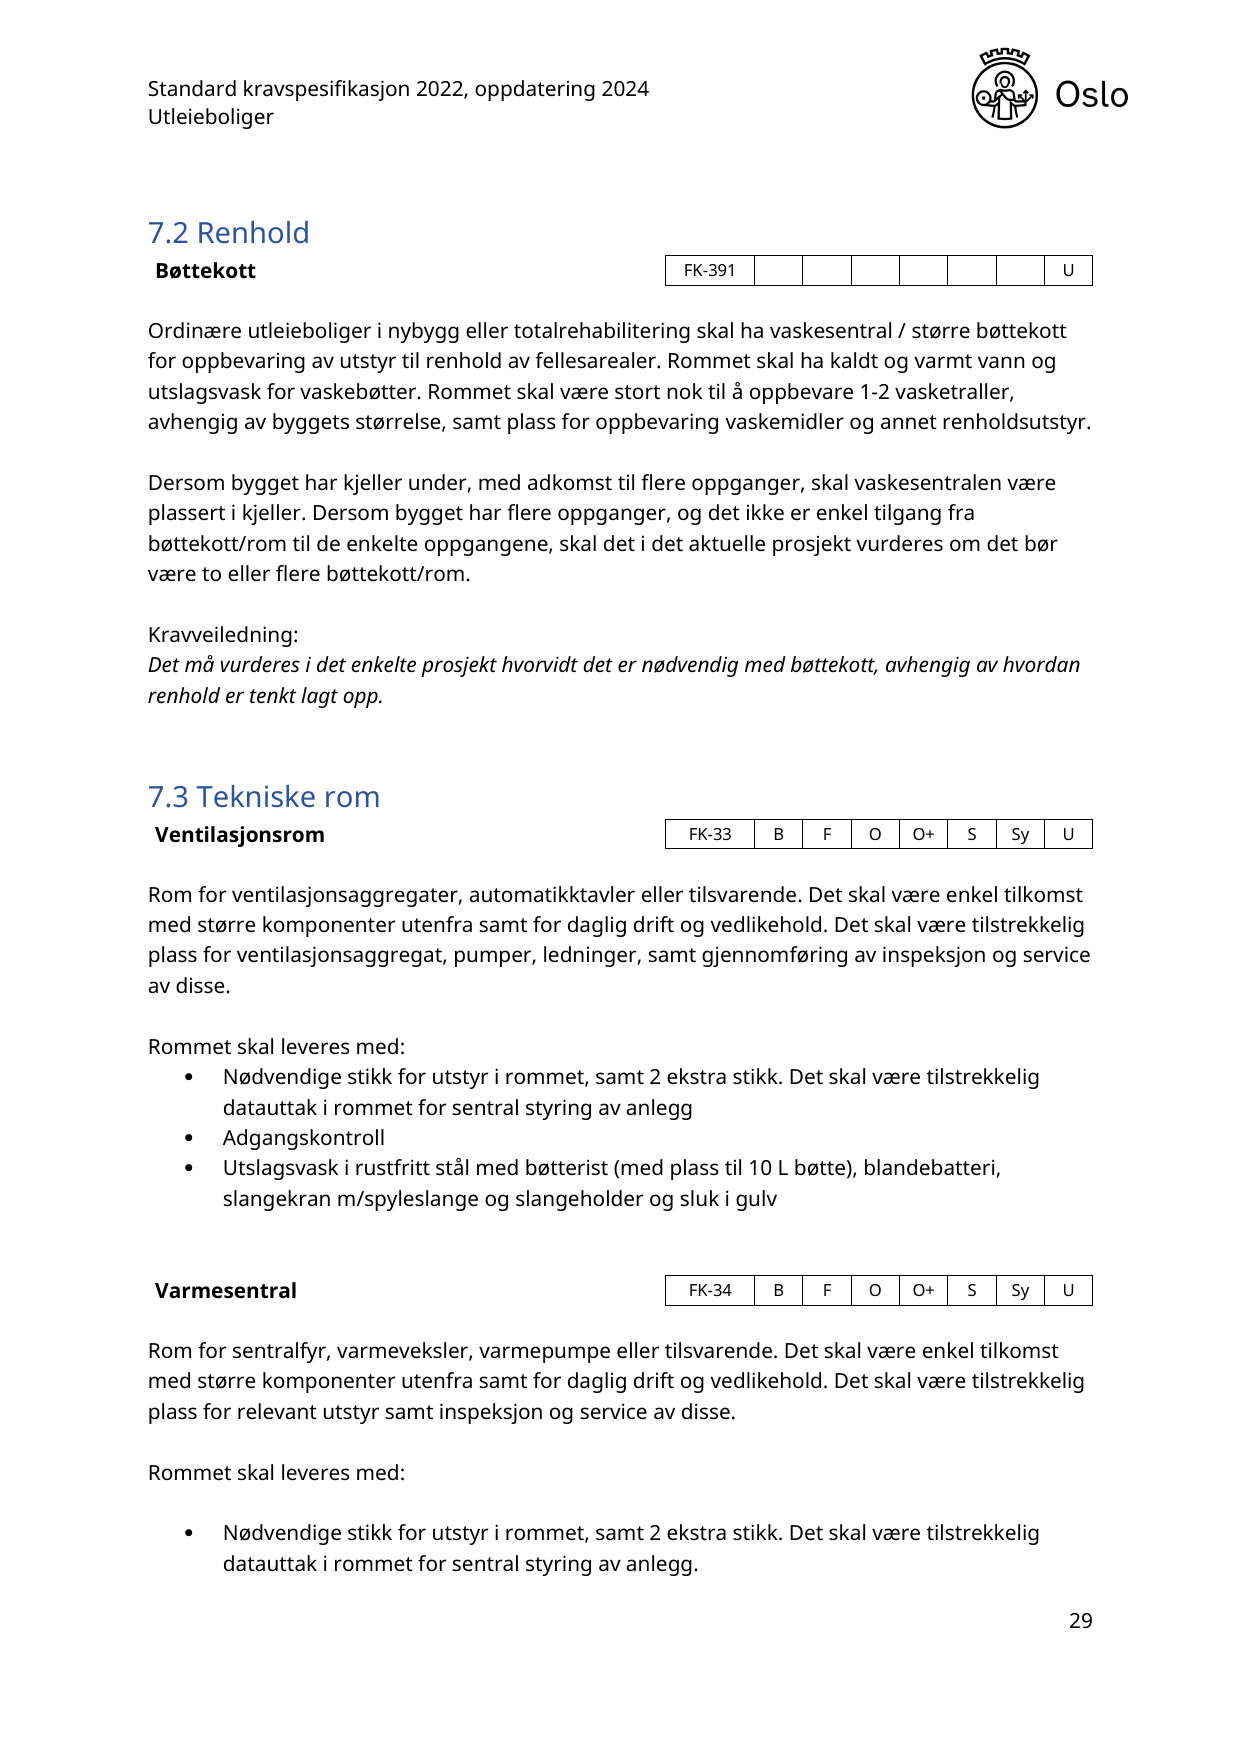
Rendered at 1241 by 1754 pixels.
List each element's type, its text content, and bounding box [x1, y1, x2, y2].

text Rom for sentralfyr, varmeveksler, varmepumpe eller tilsvarende. Det skal være enkel tilkomst med større komponenter utenfra samt for daglig drift og vedlikehold. Det skal være tilstrekkelig plass for relevant utstyr samt inspeksjon og service av disse. [148, 1336, 1093, 1425]
table_header [755, 256, 802, 284]
table_header F [803, 820, 851, 848]
table_header S [948, 1276, 996, 1304]
text Ordinære utleieboliger i nybygg eller totalrehabilitering skal ha vaskesentral / større bøttekott for oppbevaring av utstyr til renhold av fellesarealer. Rommet skal ha kaldt og varmt vann og utslagsvask for vaskebøtter. Rommet skal være stort nok til å oppbevare 1-2 vasketraller, avhengig av byggets størrelse, samt plass for oppbevaring vaskemidler og annet renholdsutstyr. [148, 316, 1093, 436]
text Det må vurderes i det enkelte prosjekt hvorvidt det er nødvendig med bøttekott, avhengig av hvordan renhold er tenkt lagt opp. [148, 651, 1093, 709]
table_header Bøttekott [148, 255, 665, 284]
table_header Sy [997, 820, 1044, 848]
table_header U [1045, 1276, 1092, 1304]
table_header [803, 256, 851, 284]
table_header B [755, 820, 802, 848]
table_header U [1045, 256, 1092, 284]
table_header Ventilasjonsrom [148, 819, 665, 848]
table_header S [948, 820, 996, 848]
text Rommet skal leveres med: [148, 1032, 1093, 1060]
text Kravveiledning: [148, 620, 1093, 648]
table_header [852, 256, 899, 284]
table_header FK-34 [666, 1276, 754, 1304]
table_header [948, 256, 996, 284]
table_header O+ [900, 820, 947, 848]
table_header FK-391 [666, 256, 754, 284]
table_header B [755, 1276, 802, 1304]
table_header Varmesentral [148, 1275, 665, 1304]
list Nødvendige stikk for utstyr i rommet, samt 2 ekstra stikk. Det skal være tilstrekkelig datauttak i rommet for sentral styring av anlegg [185, 1062, 1093, 1121]
table_header U [1045, 820, 1092, 848]
subtitle 7.3 Tekniske rom [148, 776, 1093, 816]
table_header O [852, 1276, 899, 1304]
list Nødvendige stikk for utstyr i rommet, samt 2 ekstra stikk. Det skal være tilstrekkelig datauttak i rommet for sentral styring av anlegg. [185, 1518, 1093, 1577]
text Rommet skal leveres med: [148, 1458, 1093, 1486]
table_header O+ [900, 1276, 947, 1304]
table_header [997, 256, 1044, 284]
list Utslagsvask i rustfritt stål med bøtterist (med plass til 10 L bøtte), blandebatteri, slangekran m/spyleslange og slangeholder og sluk i gulv [185, 1153, 1093, 1212]
table_header [900, 256, 947, 284]
table_header O [852, 820, 899, 848]
text Rom for ventilasjonsaggregater, automatikktavler eller tilsvarende. Det skal være enkel tilkomst med større komponenter utenfra samt for daglig drift og vedlikehold. Det skal være tilstrekkelig plass for ventilasjonsaggregat, pumper, ledninger, samt gjennomføring av inspeksjon og service av disse. [148, 880, 1093, 999]
subtitle 7.2 Renhold [148, 213, 1093, 252]
table_header F [803, 1276, 851, 1304]
table_header FK-33 [666, 820, 754, 848]
text Dersom bygget har kjeller under, med adkomst til flere oppganger, skal vaskesentralen være plassert i kjeller. Dersom bygget har flere oppganger, og det ikke er enkel tilgang fra bøttekott/rom til de enkelte oppgangene, skal det i det aktuelle prosjekt vurderes om det bør være to eller flere bøttekott/rom. [148, 468, 1093, 588]
list Adgangskontroll [185, 1123, 1093, 1151]
table_header Sy [997, 1276, 1044, 1304]
